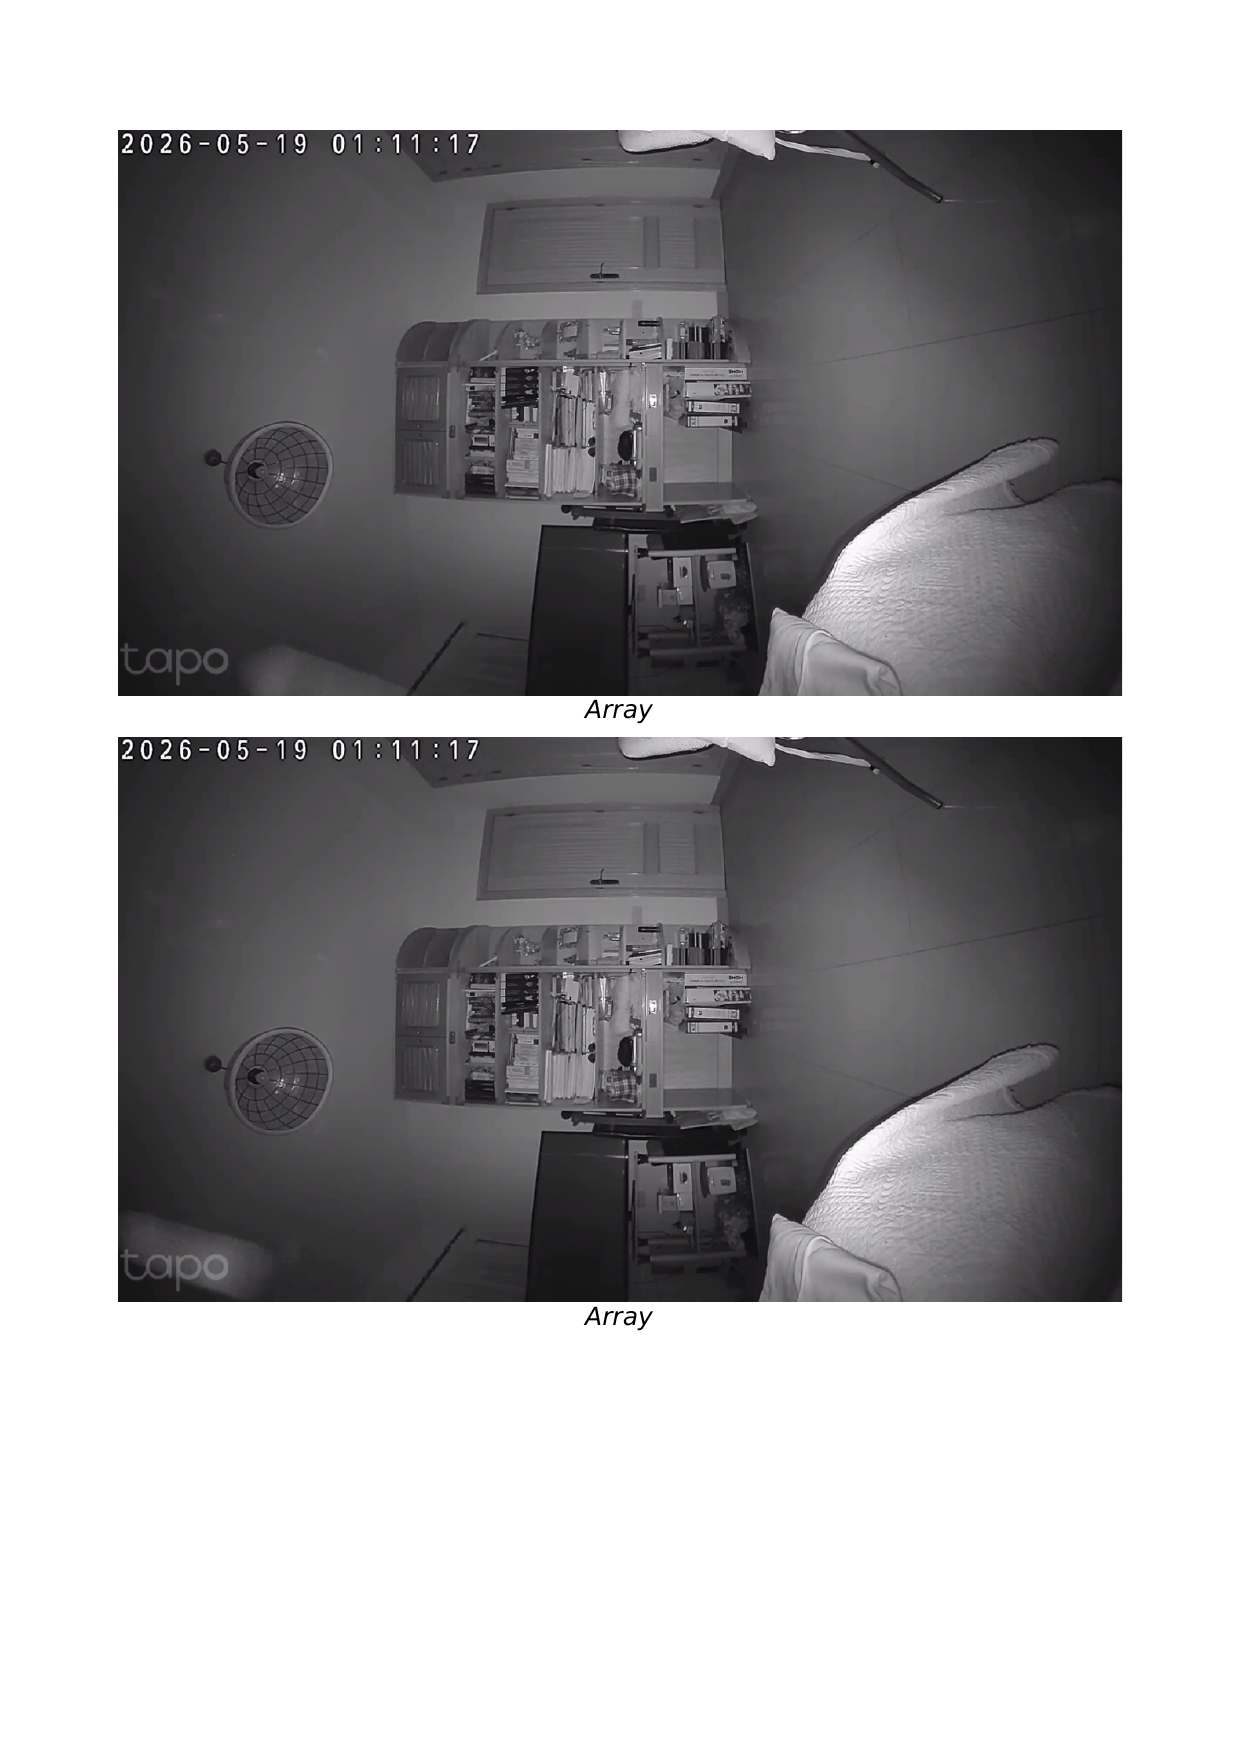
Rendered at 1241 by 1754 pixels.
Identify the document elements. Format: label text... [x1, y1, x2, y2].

text Array [118, 696, 1122, 724]
text Array [118, 1302, 1122, 1331]
picture [118, 737, 1123, 1302]
picture [118, 130, 1123, 696]
